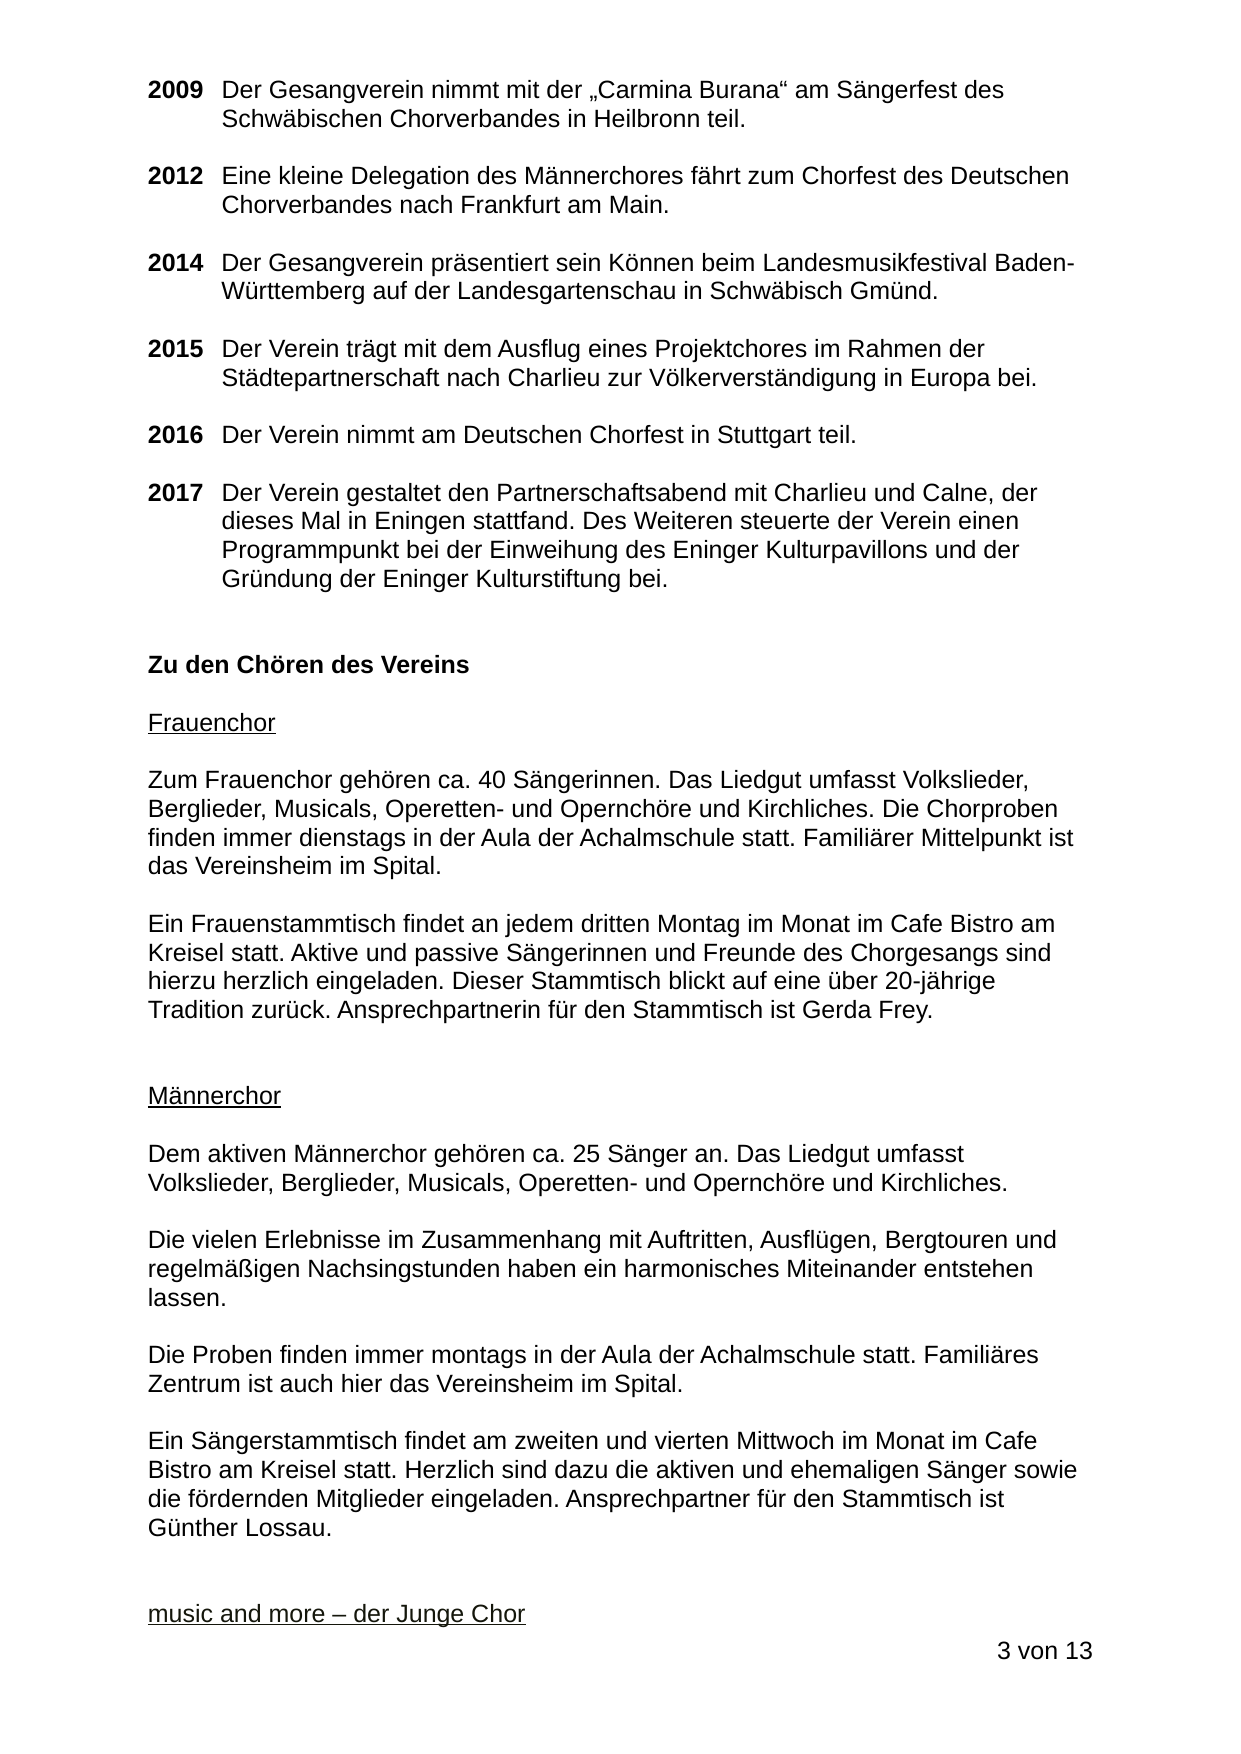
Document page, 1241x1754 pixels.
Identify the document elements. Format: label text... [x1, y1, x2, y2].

text Schwäbischen Chorverbandes in Heilbronn teil. [148, 104, 1093, 132]
text Ein Sängerstammtisch findet am zweiten und vierten Mittwoch im Monat im Cafe Bistro am Kreisel statt. Herzlich sind dazu die aktiven und ehemaligen Sänger sowie die fördernden Mitglieder eingeladen. Ansprechpartner für den Stammtisch ist Günther Lossau. [148, 1426, 1093, 1541]
text Die vielen Erlebnisse im Zusammenhang mit Auftritten, Ausflügen, Bergtouren und regelmäßigen Nachsingstunden haben ein harmonisches Miteinander entstehen lassen. [148, 1225, 1093, 1311]
text Zum Frauenchor gehören ca. 40 Sängerinnen. Das Liedgut umfasst Volkslieder, Berglieder, Musicals, Operetten- und Opernchöre und Kirchliches. Die Chorproben finden immer dienstags in der Aula der Achalmschule statt. Familiärer Mittelpunkt ist das Vereinsheim im Spital. [148, 765, 1093, 880]
text Zu den Chören des Vereins [148, 650, 1093, 679]
text Chorverbandes nach Frankfurt am Main. [148, 190, 1093, 219]
text 2016 Der Verein nimmt am Deutschen Chorfest in Stuttgart teil. [148, 420, 1093, 449]
text Männerchor [148, 1081, 1093, 1110]
text dieses Mal in Eningen stattfand. Des Weiteren steuerte der Verein einen [148, 506, 1093, 535]
text music and more – der Junge Chor [148, 1599, 1093, 1627]
text 2017 Der Verein gestaltet den Partnerschaftsabend mit Charlieu und Calne, der [148, 477, 1093, 506]
text 2012 Eine kleine Delegation des Männerchores fährt zum Chorfest des Deutschen [148, 161, 1093, 190]
text Städtepartnerschaft nach Charlieu zur Völkerverständigung in Europa bei. [148, 362, 1093, 391]
text 2009 Der Gesangverein nimmt mit der „Carmina Burana“ am Sängerfest des [148, 75, 1093, 104]
text Frauenchor [148, 707, 1093, 736]
text 2014 Der Gesangverein präsentiert sein Können beim Landesmusikfestival Baden-Württemberg auf der Landesgartenschau in Schwäbisch Gmünd. [148, 247, 1093, 305]
text Die Proben finden immer montags in der Aula der Achalmschule statt. Familiäres Zentrum ist auch hier das Vereinsheim im Spital. [148, 1340, 1093, 1397]
text Dem aktiven Männerchor gehören ca. 25 Sänger an. Das Liedgut umfasst Volkslieder, Berglieder, Musicals, Operetten- und Opernchöre und Kirchliches. [148, 1139, 1093, 1196]
text Ein Frauenstammtisch findet an jedem dritten Montag im Monat im Cafe Bistro am Kreisel statt. Aktive und passive Sängerinnen und Freunde des Chorgesangs sind hierzu herzlich eingeladen. Dieser Stammtisch blickt auf eine über 20-jährige Tradition zurück. Ansprechpartnerin für den Stammtisch ist Gerda Frey. [148, 909, 1093, 1024]
text 2015 Der Verein trägt mit dem Ausflug eines Projektchores im Rahmen der [148, 334, 1093, 362]
text Programmpunkt bei der Einweihung des Eninger Kulturpavillons und der Gründung der Eninger Kulturstiftung bei. [221, 535, 1093, 592]
